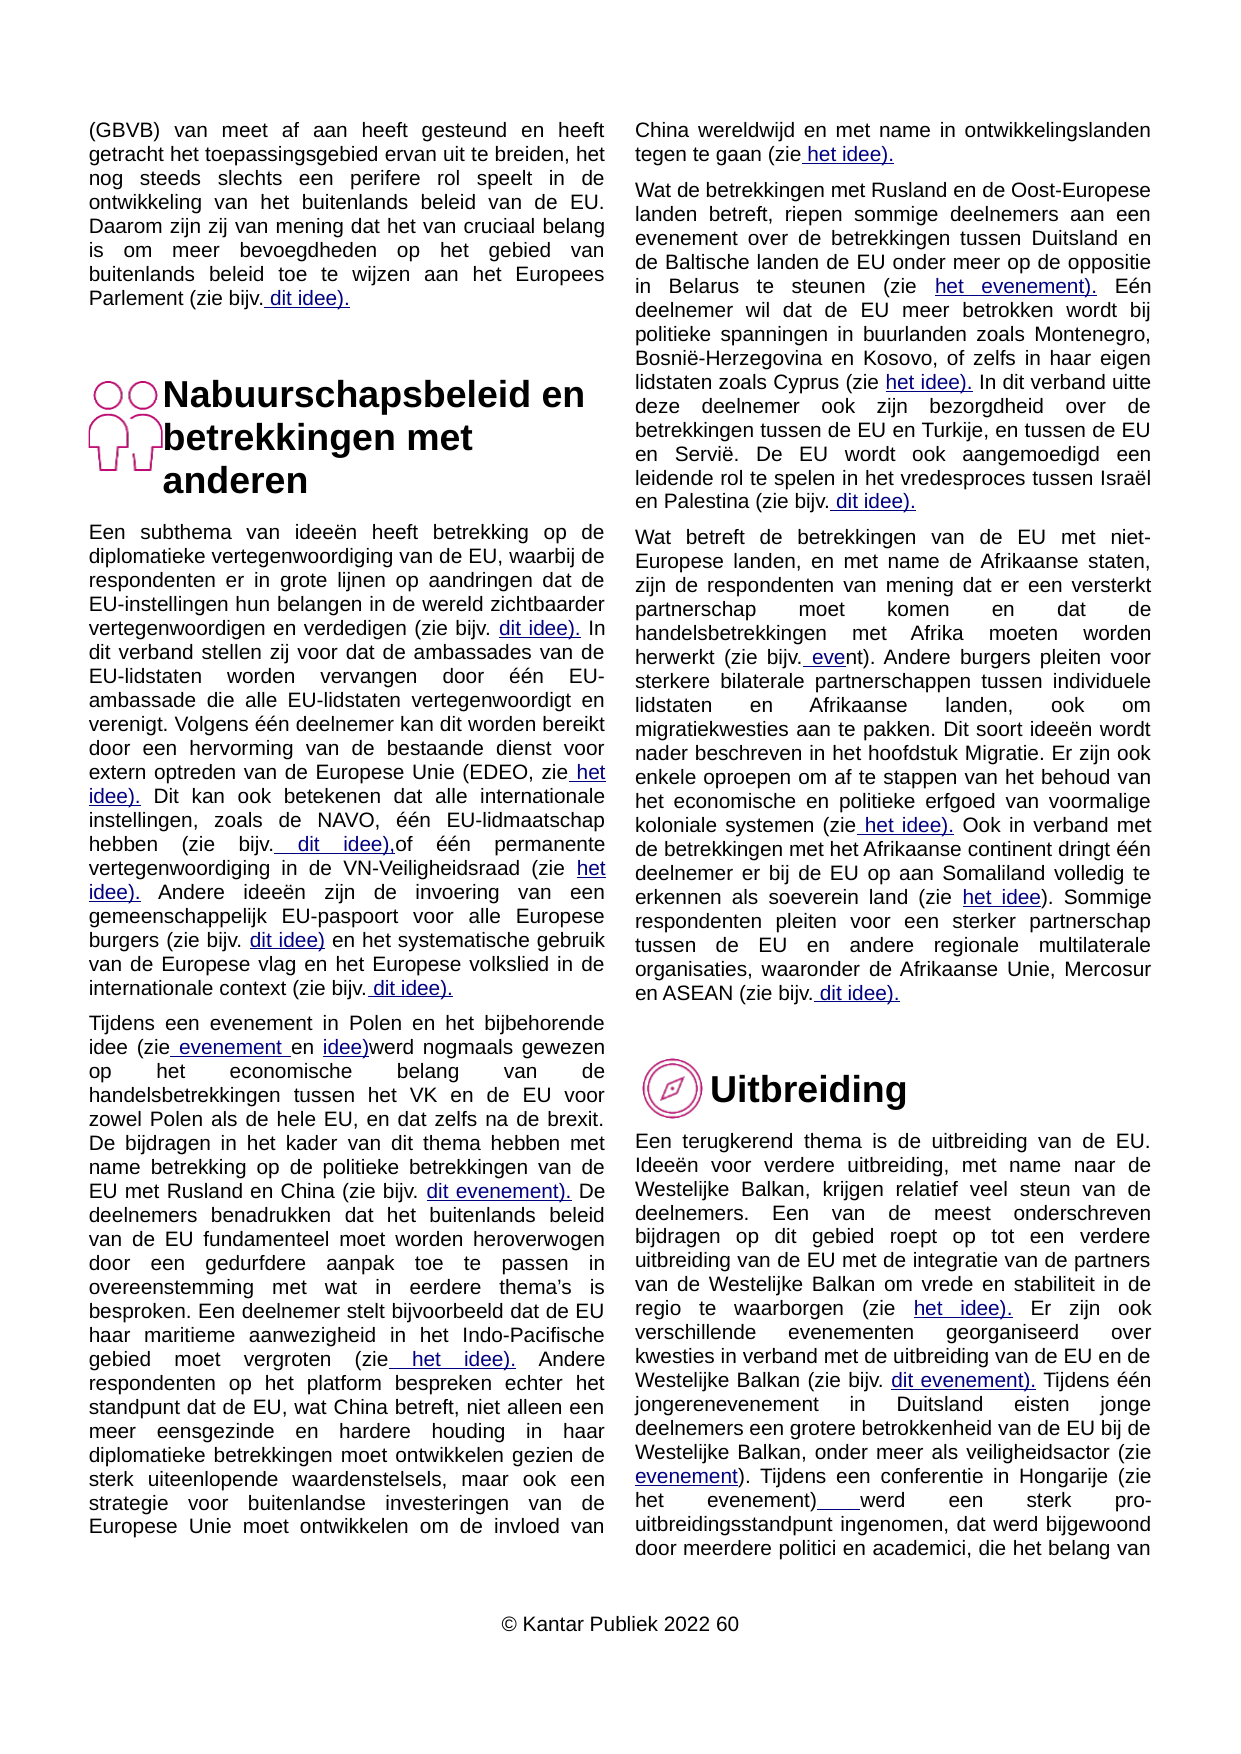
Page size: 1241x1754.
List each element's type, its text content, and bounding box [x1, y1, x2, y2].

text (GBVB) van meet af aan heeft gesteund en heeft getracht het toepassingsgebied ervan uit te breiden, het nog steeds slechts een perifere rol speelt in de ontwikkeling van het buitenlands beleid van de EU. Daarom zijn zij van mening dat het van cruciaal belang is om meer bevoegdheden op het gebied van buitenlands beleid toe te wijzen aan het Europees Parlement (zie bijv. dit idee). [88, 118, 605, 310]
subtitle Nabuurschapsbeleid en betrekkingen met anderen [88, 372, 605, 502]
text Een terugkerend thema is de uitbreiding van de EU. Ideeën voor verdere uitbreiding, met name naar de Westelijke Balkan, krijgen relatief veel steun van de deelnemers. Een van de meest onderschreven bijdragen op dit gebied roept op tot een verdere uitbreiding van de EU met de integratie van de partners van de Westelijke Balkan om vrede en stabiliteit in de regio te waarborgen (zie het idee). Er zijn ook verschillende evenementen georganiseerd over kwesties in verband met de uitbreiding van de EU en de Westelijke Balkan (zie bijv. dit evenement). Tijdens één jongerenevenement in Duitsland eisten jonge deelnemers een grotere betrokkenheid van de EU bij de Westelijke Balkan, onder meer als veiligheidsactor (zie evenement). Tijdens een conferentie in Hongarije (zie het evenement) werd een sterk pro-uitbreidingsstandpunt ingenomen, dat werd bijgewoond door meerdere politici en academici, die het belang van [635, 1128, 1152, 1560]
text China wereldwijd en met name in ontwikkelingslanden tegen te gaan (zie het idee). [635, 118, 1152, 166]
text Een subthema van ideeën heeft betrekking op de diplomatieke vertegenwoordiging van de EU, waarbij de respondenten er in grote lijnen op aandringen dat de EU-instellingen hun belangen in de wereld zichtbaarder vertegenwoordigen en verdedigen (zie bijv. dit idee). In dit verband stellen zij voor dat de ambassades van de EU-lidstaten worden vervangen door één EU-ambassade die alle EU-lidstaten vertegenwoordigt en verenigt. Volgens één deelnemer kan dit worden bereikt door een hervorming van de bestaande dienst voor extern optreden van de Europese Unie (EDEO, zie het idee). Dit kan ook betekenen dat alle internationale instellingen, zoals de NAVO, één EU-lidmaatschap hebben (zie bijv. dit idee),of één permanente vertegenwoordiging in de VN-Veiligheidsraad (zie het idee). Andere ideeën zijn de invoering van een gemeenschappelijk EU-paspoort voor alle Europese burgers (zie bijv. dit idee) en het systematische gebruik van de Europese vlag en het Europese volkslied in de internationale context (zie bijv. dit idee). [88, 520, 605, 999]
text Wat betreft de betrekkingen van de EU met niet-Europese landen, en met name de Afrikaanse staten, zijn de respondenten van mening dat er een versterkt partnerschap moet komen en dat de handelsbetrekkingen met Afrika moeten worden herwerkt (zie bijv. event). Andere burgers pleiten voor sterkere bilaterale partnerschappen tussen individuele lidstaten en Afrikaanse landen, ook om migratiekwesties aan te pakken. Dit soort ideeën wordt nader beschreven in het hoofdstuk Migratie. Er zijn ook enkele oproepen om af te stappen van het behoud van het economische en politieke erfgoed van voormalige koloniale systemen (zie het idee). Ook in verband met de betrekkingen met het Afrikaanse continent dringt één deelnemer er bij de EU op aan Somaliland volledig te erkennen als soeverein land (zie het idee). Sommige respondenten pleiten voor een sterker partnerschap tussen de EU en andere regionale multilaterale organisaties, waaronder de Afrikaanse Unie, Mercosur en ASEAN (zie bijv. dit idee). [635, 525, 1152, 1004]
picture [88, 381, 163, 471]
text Wat de betrekkingen met Rusland en de Oost-Europese landen betreft, riepen sommige deelnemers aan een evenement over de betrekkingen tussen Duitsland en de Baltische landen de EU onder meer op de oppositie in Belarus te steunen (zie het evenement). Eén deelnemer wil dat de EU meer betrokken wordt bij politieke spanningen in buurlanden zoals Montenegro, Bosnië-Herzegovina en Kosovo, of zelfs in haar eigen lidstaten zoals Cyprus (zie het idee). In dit verband uitte deze deelnemer ook zijn bezorgdheid over de betrekkingen tussen de EU en Turkije, en tussen de EU en Servië. De EU wordt ook aangemoedigd een leidende rol te spelen in het vredesproces tussen Israël en Palestina (zie bijv. dit idee). [635, 178, 1152, 513]
picture [635, 1051, 710, 1126]
subtitle Uitbreiding [710, 1067, 1152, 1110]
text Tijdens een evenement in Polen en het bijbehorende idee (zie evenement en idee)werd nogmaals gewezen op het economische belang van de handelsbetrekkingen tussen het VK en de EU voor zowel Polen als de hele EU, en dat zelfs na de brexit. De bijdragen in het kader van dit thema hebben met name betrekking op de politieke betrekkingen van de EU met Rusland en China (zie bijv. dit evenement). De deelnemers benadrukken dat het buitenlands beleid van de EU fundamenteel moet worden heroverwogen door een gedurfdere aanpak toe te passen in overeenstemming met wat in eerdere thema’s is besproken. Een deelnemer stelt bijvoorbeeld dat de EU haar maritieme aanwezigheid in het Indo-Pacifische gebied moet vergroten (zie het idee). Andere respondenten op het platform bespreken echter het standpunt dat de EU, wat China betreft, niet alleen een meer eensgezinde en hardere houding in haar diplomatieke betrekkingen moet ontwikkelen gezien de sterk uiteenlopende waardenstelsels, maar ook een strategie voor buitenlandse investeringen van de Europese Unie moet ontwikkelen om de invloed van [88, 1011, 605, 1538]
